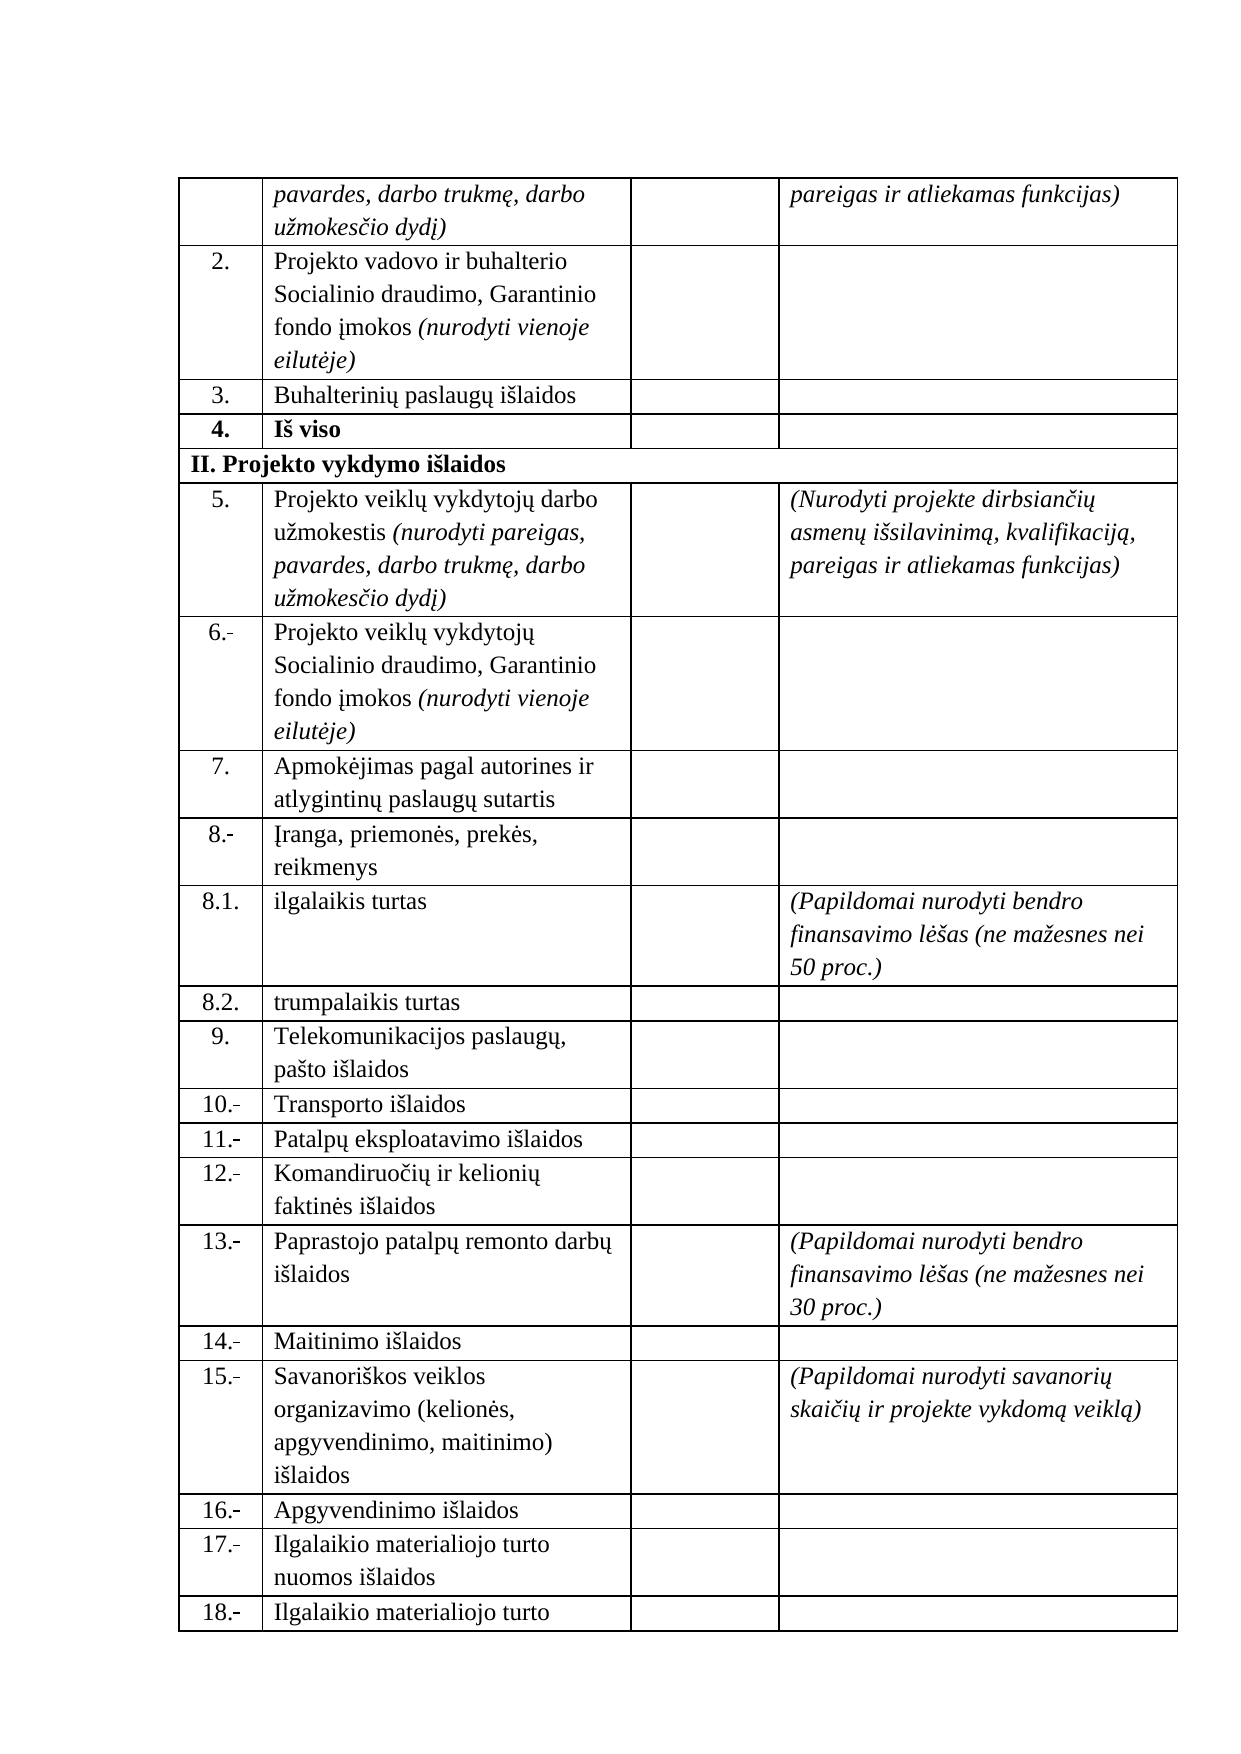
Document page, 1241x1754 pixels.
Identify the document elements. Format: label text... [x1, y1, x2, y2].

table_cell 11. [180, 1124, 262, 1157]
table_cell 15. [180, 1361, 262, 1493]
table_cell [632, 484, 778, 616]
table_cell pareigas ir atliekamas funkcijas) [780, 179, 1177, 245]
table_cell [780, 415, 1177, 448]
table_cell [780, 1529, 1177, 1595]
table_cell [632, 1226, 778, 1325]
table_cell 9. [180, 1022, 262, 1087]
table_cell 5. [180, 484, 262, 616]
table_cell 6. [180, 617, 262, 749]
table_cell [632, 886, 778, 985]
table_cell [780, 1495, 1177, 1528]
table_cell 10. [180, 1089, 262, 1122]
table_cell Apmokėjimas pagal autorines ir atlygintinų paslaugų sutartis [263, 751, 630, 817]
table_cell [632, 1022, 778, 1087]
table_cell [632, 380, 778, 413]
table_cell Transporto išlaidos [263, 1089, 630, 1122]
table_cell (Papildomai nurodyti savanorių skaičių ir projekte vykdomą veiklą) [780, 1361, 1177, 1493]
table_cell [632, 1124, 778, 1157]
table_cell [780, 987, 1177, 1020]
table_cell 16. [180, 1495, 262, 1528]
table_cell [632, 819, 778, 885]
table_cell 13. [180, 1226, 262, 1325]
table_cell Paprastojo patalpų remonto darbų išlaidos [263, 1226, 630, 1325]
table_cell Patalpų eksploatavimo išlaidos [263, 1124, 630, 1157]
table_cell 4. [180, 415, 262, 448]
table_cell Komandiruočių ir kelionių faktinės išlaidos [263, 1158, 630, 1224]
table_cell Buhalterinių paslaugų išlaidos [263, 380, 630, 413]
table_cell Apgyvendinimo išlaidos [263, 1495, 630, 1528]
table_cell 2. [180, 246, 262, 378]
table_cell 8.1. [180, 886, 262, 985]
table_cell [632, 1597, 778, 1630]
table_cell Savanoriškos veiklos organizavimo (kelionės, apgyvendinimo, maitinimo) išlaidos [263, 1361, 630, 1493]
table_cell [780, 1022, 1177, 1087]
table_cell [632, 1529, 778, 1595]
table_cell [780, 1158, 1177, 1224]
table_cell [632, 1158, 778, 1224]
table_cell 12. [180, 1158, 262, 1224]
table_cell [780, 1124, 1177, 1157]
table_cell (Papildomai nurodyti bendro finansavimo lėšas (ne mažesnes nei 50 proc.) [780, 886, 1177, 985]
table_cell [632, 1327, 778, 1359]
table_cell [780, 246, 1177, 378]
table_cell trumpalaikis turtas [263, 987, 630, 1020]
table_cell (Papildomai nurodyti bendro finansavimo lėšas (ne mažesnes nei 30 proc.) [780, 1226, 1177, 1325]
table_cell Maitinimo išlaidos [263, 1327, 630, 1359]
table_cell Įranga, priemonės, prekės, reikmenys [263, 819, 630, 885]
table_cell Projekto veiklų vykdytojų darbo užmokestis (nurodyti pareigas, pavardes, darbo trukmę, darbo užmokesčio dydį) [263, 484, 630, 616]
table_cell Projekto vadovo ir buhalterio Socialinio draudimo, Garantinio fondo įmokos (nurodyti vienoje eilutėje) [263, 246, 630, 378]
table_cell [780, 819, 1177, 885]
table_cell [780, 380, 1177, 413]
table_cell [632, 1495, 778, 1528]
table_cell [632, 1089, 778, 1122]
table_cell [180, 179, 262, 245]
table_cell [780, 1327, 1177, 1359]
table_cell ilgalaikis turtas [263, 886, 630, 985]
table_cell 3. [180, 380, 262, 413]
table_cell [632, 415, 778, 448]
table_cell Projekto veiklų vykdytojų Socialinio draudimo, Garantinio fondo įmokos (nurodyti vienoje eilutėje) [263, 617, 630, 749]
table_cell [632, 751, 778, 817]
table_cell II. Projekto vykdymo išlaidos [180, 449, 1177, 482]
table_cell [632, 179, 778, 245]
table_cell (Nurodyti projekte dirbsiančių asmenų išsilavinimą, kvalifikaciją, pareigas ir atliekamas funkcijas) [780, 484, 1177, 616]
table_cell Ilgalaikio materialiojo turto [263, 1597, 630, 1630]
table_cell [632, 246, 778, 378]
table_cell [780, 1089, 1177, 1122]
table_cell 14. [180, 1327, 262, 1359]
table_cell Iš viso [263, 415, 630, 448]
table_cell [632, 1361, 778, 1493]
table_cell 18. [180, 1597, 262, 1630]
table_cell 7. [180, 751, 262, 817]
table_cell [780, 1597, 1177, 1630]
table_cell [780, 751, 1177, 817]
table_cell pavardes, darbo trukmę, darbo užmokesčio dydį) [263, 179, 630, 245]
table_cell 17. [180, 1529, 262, 1595]
table_cell 8.2. [180, 987, 262, 1020]
table_cell [632, 987, 778, 1020]
table_cell Ilgalaikio materialiojo turto nuomos išlaidos [263, 1529, 630, 1595]
table_cell 8. [180, 819, 262, 885]
table_cell [632, 617, 778, 749]
table_cell [780, 617, 1177, 749]
table_cell Telekomunikacijos paslaugų, pašto išlaidos [263, 1022, 630, 1087]
